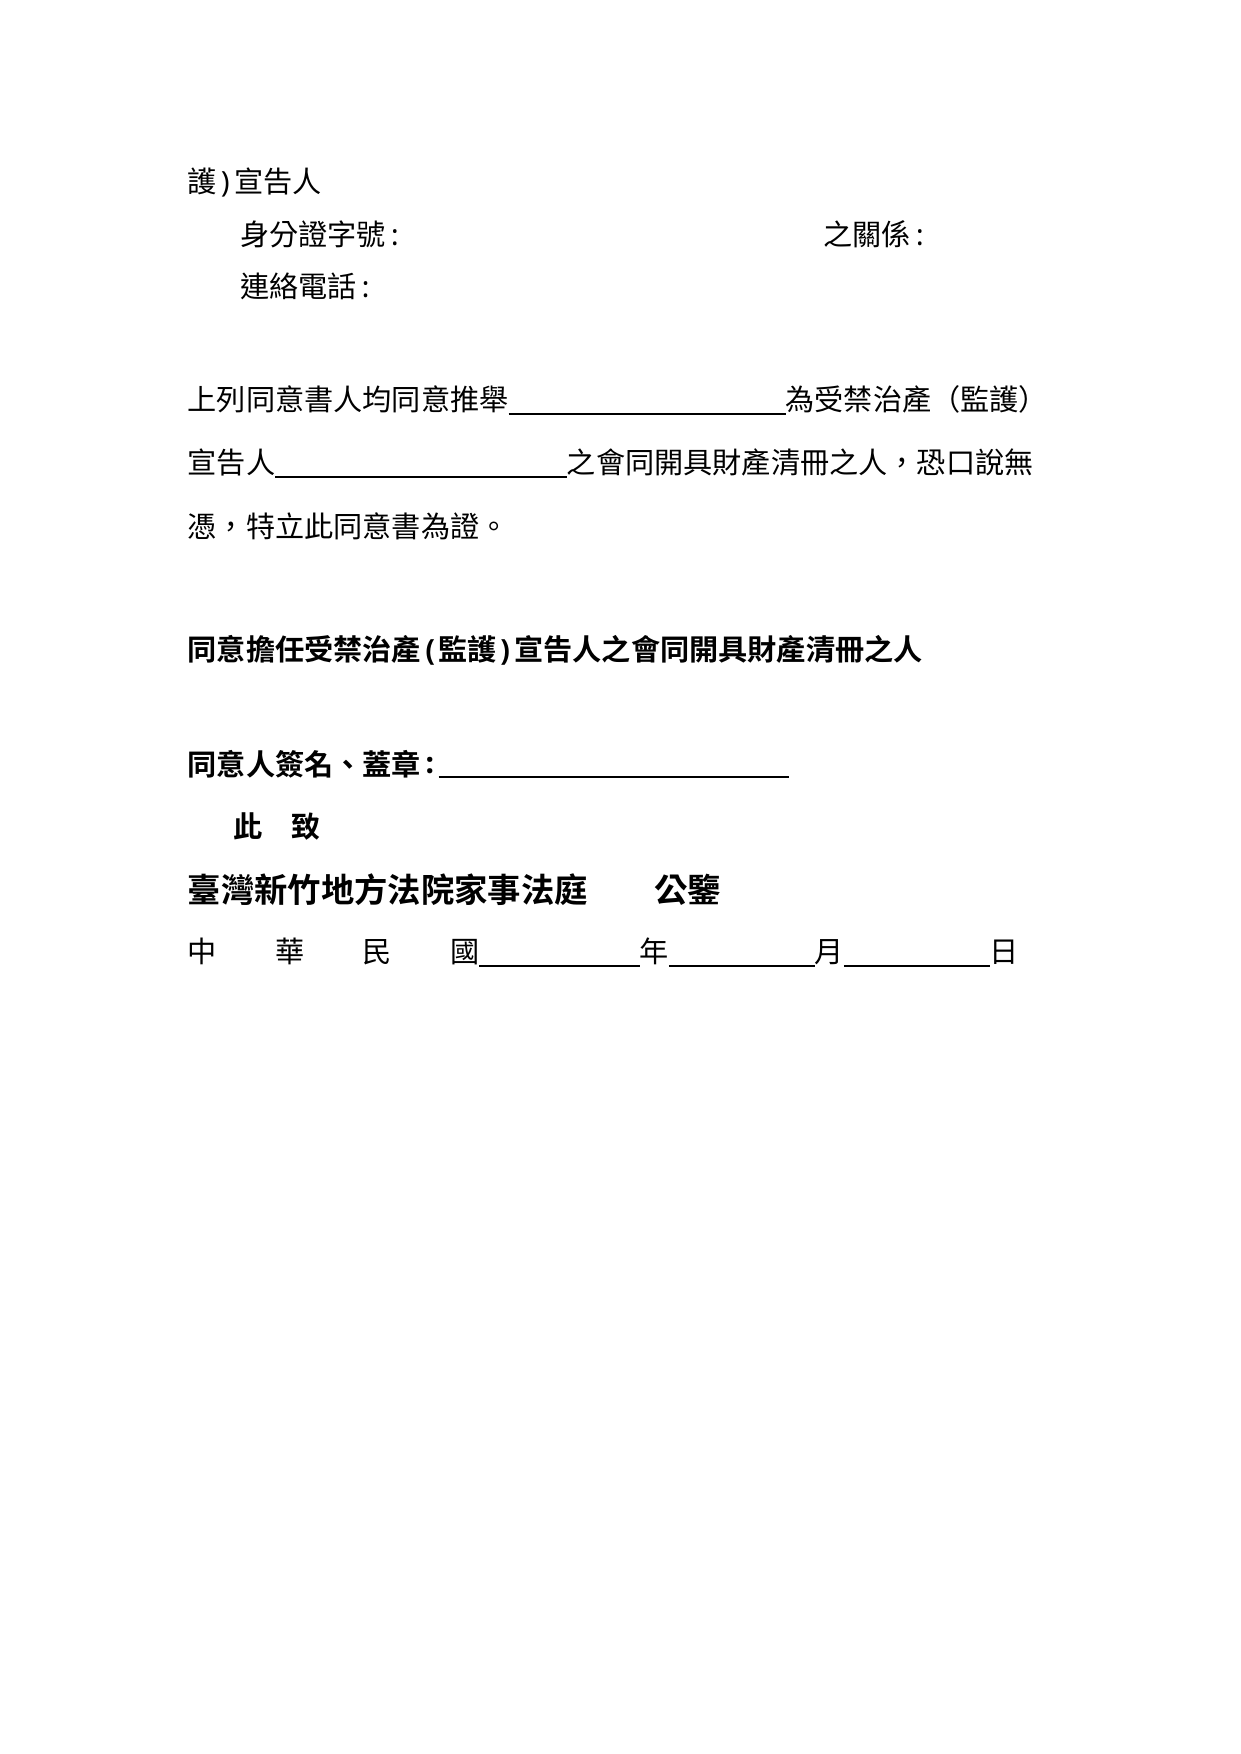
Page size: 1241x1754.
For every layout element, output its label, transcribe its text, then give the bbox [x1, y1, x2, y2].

text 上列同意書人均同意推舉 為受禁治產（監護）宣告人 之會同開具財產清冊之人，恐口說無憑，特立此同意書為證。 [187, 376, 1053, 546]
text 連絡電話: [187, 264, 1053, 306]
text 此 致 [187, 783, 1053, 846]
text 中 華 民 國 年 月 日 [187, 908, 1053, 971]
text 同意擔任受禁治產(監護)宣告人之會同開具財產清冊之人 [187, 626, 1053, 669]
text 同意人簽名、蓋章: [187, 721, 1053, 783]
text 護)宣告人 [187, 158, 1053, 201]
text 身分證字號: 之關係: [187, 211, 1053, 253]
text 臺灣新竹地方法院家事法庭 公鑒 [187, 846, 1053, 908]
